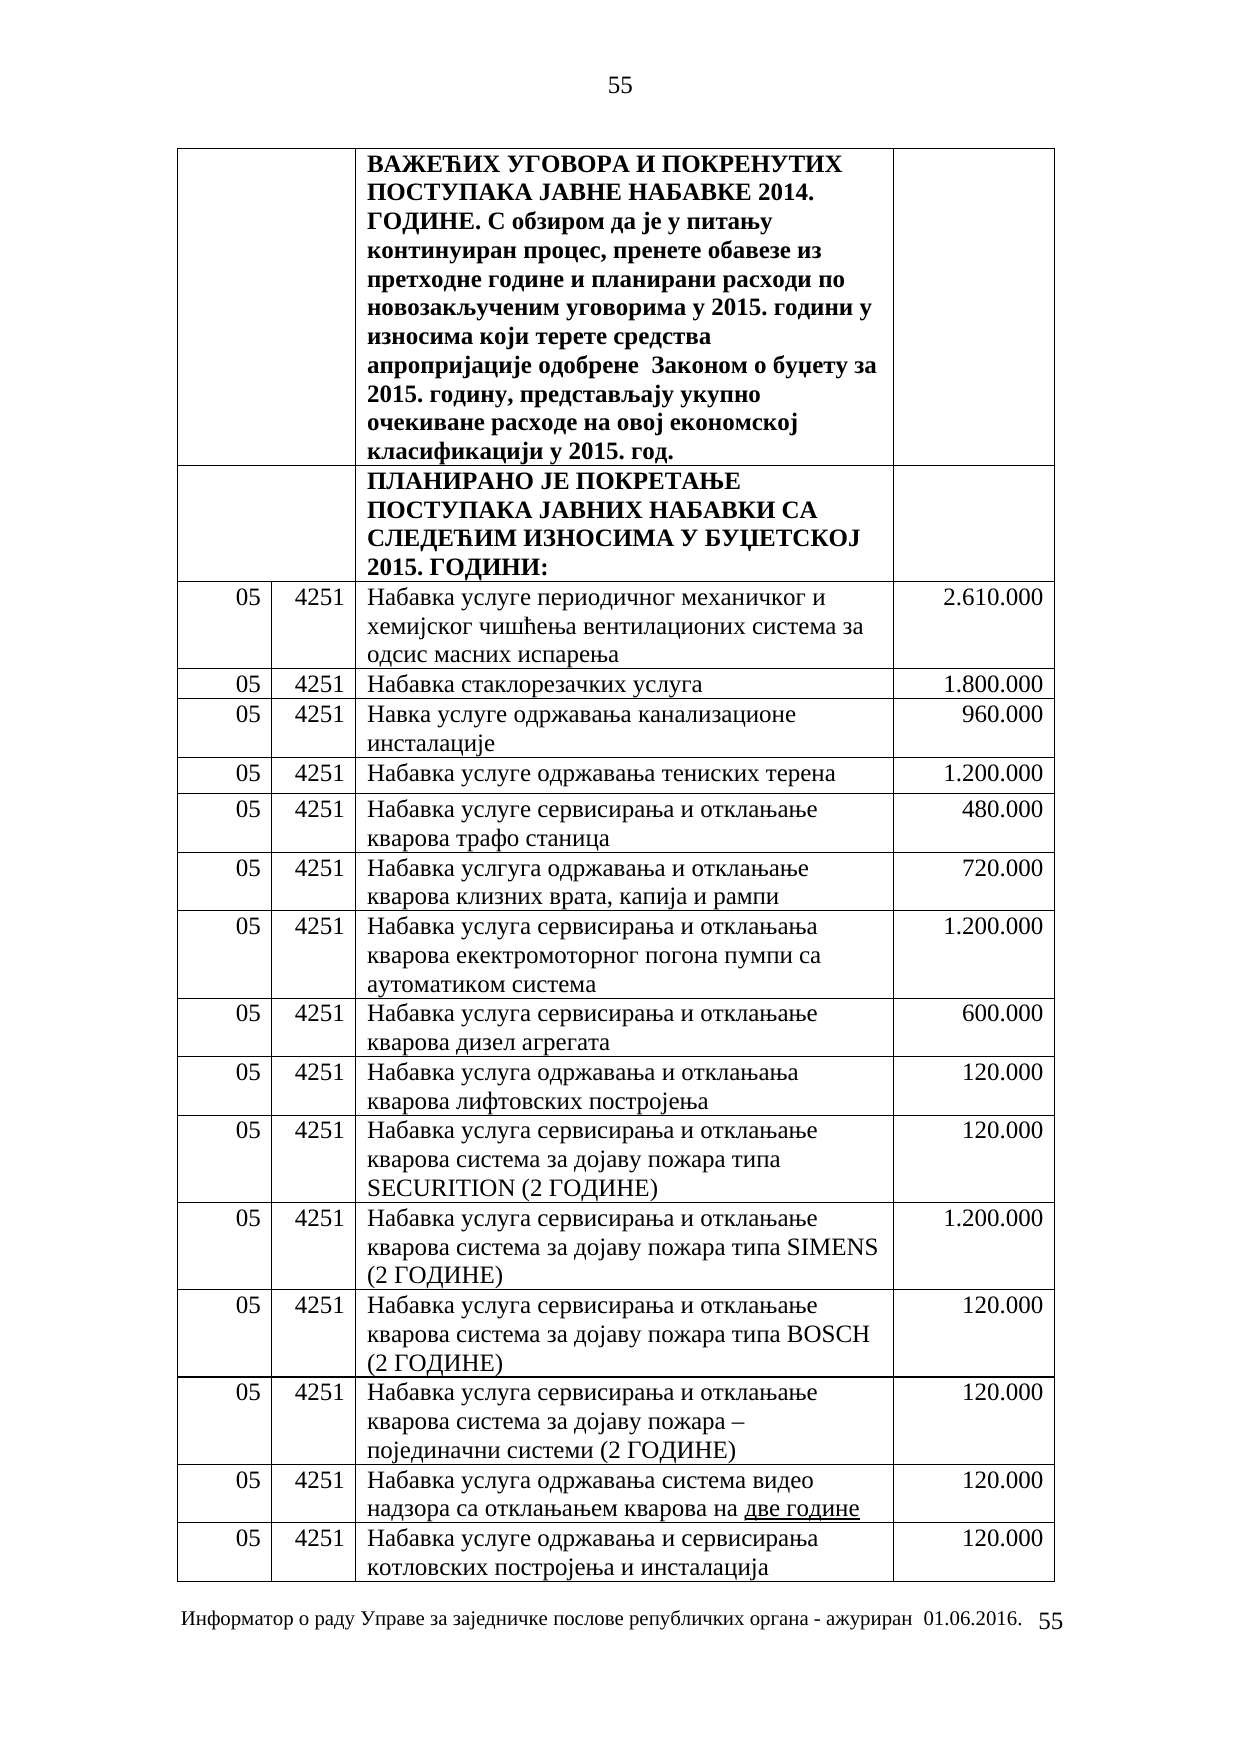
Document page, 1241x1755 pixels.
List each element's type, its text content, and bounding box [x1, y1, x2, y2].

table_cell 4251 [272, 1203, 355, 1289]
table_cell 05 [178, 669, 271, 698]
table_cell Набавка услуга сервисирања и отклањање кварова система за дојаву пожара типа SECURITION (2 ГОДИНЕ) [356, 1116, 893, 1202]
table_cell 4251 [272, 794, 355, 852]
table_cell [894, 466, 1054, 581]
table_cell 05 [178, 1378, 271, 1464]
table_cell 4251 [272, 1116, 355, 1202]
table_cell 1.200.000 [894, 911, 1054, 997]
table_cell 05 [178, 1116, 271, 1202]
table_cell 4251 [272, 758, 355, 793]
table_cell 1.200.000 [894, 1203, 1054, 1289]
table_cell 120.000 [894, 1290, 1054, 1376]
table_cell 05 [178, 911, 271, 997]
table_cell Набавка услуге периодичног механичког и хемијског чишћења вентилационих система за одсис масних испарења [356, 582, 893, 668]
table_cell 05 [178, 758, 271, 793]
table_cell 2.610.000 [894, 582, 1054, 668]
table_cell [894, 149, 1054, 465]
table_cell 600.000 [894, 999, 1054, 1056]
table_cell 4251 [272, 853, 355, 910]
table_cell 1.200.000 [894, 758, 1054, 793]
table_cell [178, 466, 355, 581]
table_cell Набавка услуга сервисирања и отклањање кварова система за дојаву пожара типа SIMENS (2 ГОДИНЕ) [356, 1203, 893, 1289]
table_cell Набавка услуга одржавања система видео надзора са отклањањем кварова на две године [356, 1465, 893, 1522]
table_cell Набавка услуге сервисирања и отклањање кварова трафо станица [356, 794, 893, 852]
table_cell 4251 [272, 699, 355, 757]
table_cell Набавка услуга одржавања и отклањања кварова лифтовских постројења [356, 1057, 893, 1114]
table_cell 05 [178, 1465, 271, 1522]
table_cell 120.000 [894, 1057, 1054, 1114]
table_cell 4251 [272, 1290, 355, 1376]
table_cell 720.000 [894, 853, 1054, 910]
table_cell 4251 [272, 582, 355, 668]
table_cell Набавка услуга сервисирања и отклањање кварова система за дојаву пожара типа BOSCH (2 ГОДИНЕ) [356, 1290, 893, 1376]
table_cell 05 [178, 582, 271, 668]
table_cell ПЛАНИРАНО ЈЕ ПОКРЕТАЊЕ ПОСТУПАКА ЈАВНИХ НАБАВКИ СА СЛЕДЕЋИМ ИЗНОСИМА У БУЏЕТСКОЈ 2015. ГОДИНИ: [356, 466, 893, 581]
table_cell [178, 149, 355, 465]
table_cell 4251 [272, 669, 355, 698]
table_cell 4251 [272, 1465, 355, 1522]
table_cell 120.000 [894, 1465, 1054, 1522]
table_cell Навка услуге одржавања канализационе инсталације [356, 699, 893, 757]
table_cell 05 [178, 794, 271, 852]
table_cell 05 [178, 853, 271, 910]
table_cell 120.000 [894, 1523, 1054, 1581]
table_cell Набавка услуге одржавања тениских терена [356, 758, 893, 793]
table_cell 4251 [272, 1378, 355, 1464]
table_cell Набавка услуге одржавања и сервисирања котловских постројења и инсталација [356, 1523, 893, 1581]
table_cell 05 [178, 1203, 271, 1289]
table_cell 05 [178, 1290, 271, 1376]
table_cell Набавка услуга сервисирања и отклањање кварова дизел агрегата [356, 999, 893, 1056]
table_cell 4251 [272, 1057, 355, 1114]
table_cell 1.800.000 [894, 669, 1054, 698]
table_cell Набавка услуга сервисирања и отклањања кварова екектромоторног погона пумпи са аутоматиком система [356, 911, 893, 997]
table_cell 05 [178, 1057, 271, 1114]
table_cell 120.000 [894, 1116, 1054, 1202]
table_cell 05 [178, 699, 271, 757]
table_cell Набавка стаклорезачких услуга [356, 669, 893, 698]
table_cell 4251 [272, 1523, 355, 1581]
table_cell 960.000 [894, 699, 1054, 757]
table_cell ВАЖЕЋИХ УГОВОРА И ПОКРЕНУТИХ ПОСТУПАКА ЈАВНЕ НАБАВКЕ 2014. ГОДИНЕ. С обзиром да је у питању континуиран процес, пренете обавезе из претходне године и планирани расходи по новозакљученим уговорима у 2015. години у износима који терете средства апропријације одобрене Законом о буџету за 2015. годину, представљају укупно очекиване расходе на овој економској класификацији у 2015. год. [356, 149, 893, 465]
table_cell 4251 [272, 911, 355, 997]
table_cell Набавка услуга сервисирања и отклањање кварова система за дојаву пожара – појединачни системи (2 ГОДИНЕ) [356, 1378, 893, 1464]
table_cell 4251 [272, 999, 355, 1056]
table_cell 480.000 [894, 794, 1054, 852]
table_cell Набавка услгуга одржавања и отклањање кварова клизних врата, капија и рампи [356, 853, 893, 910]
table_cell 120.000 [894, 1378, 1054, 1464]
table_cell 05 [178, 999, 271, 1056]
table_cell 05 [178, 1523, 271, 1581]
